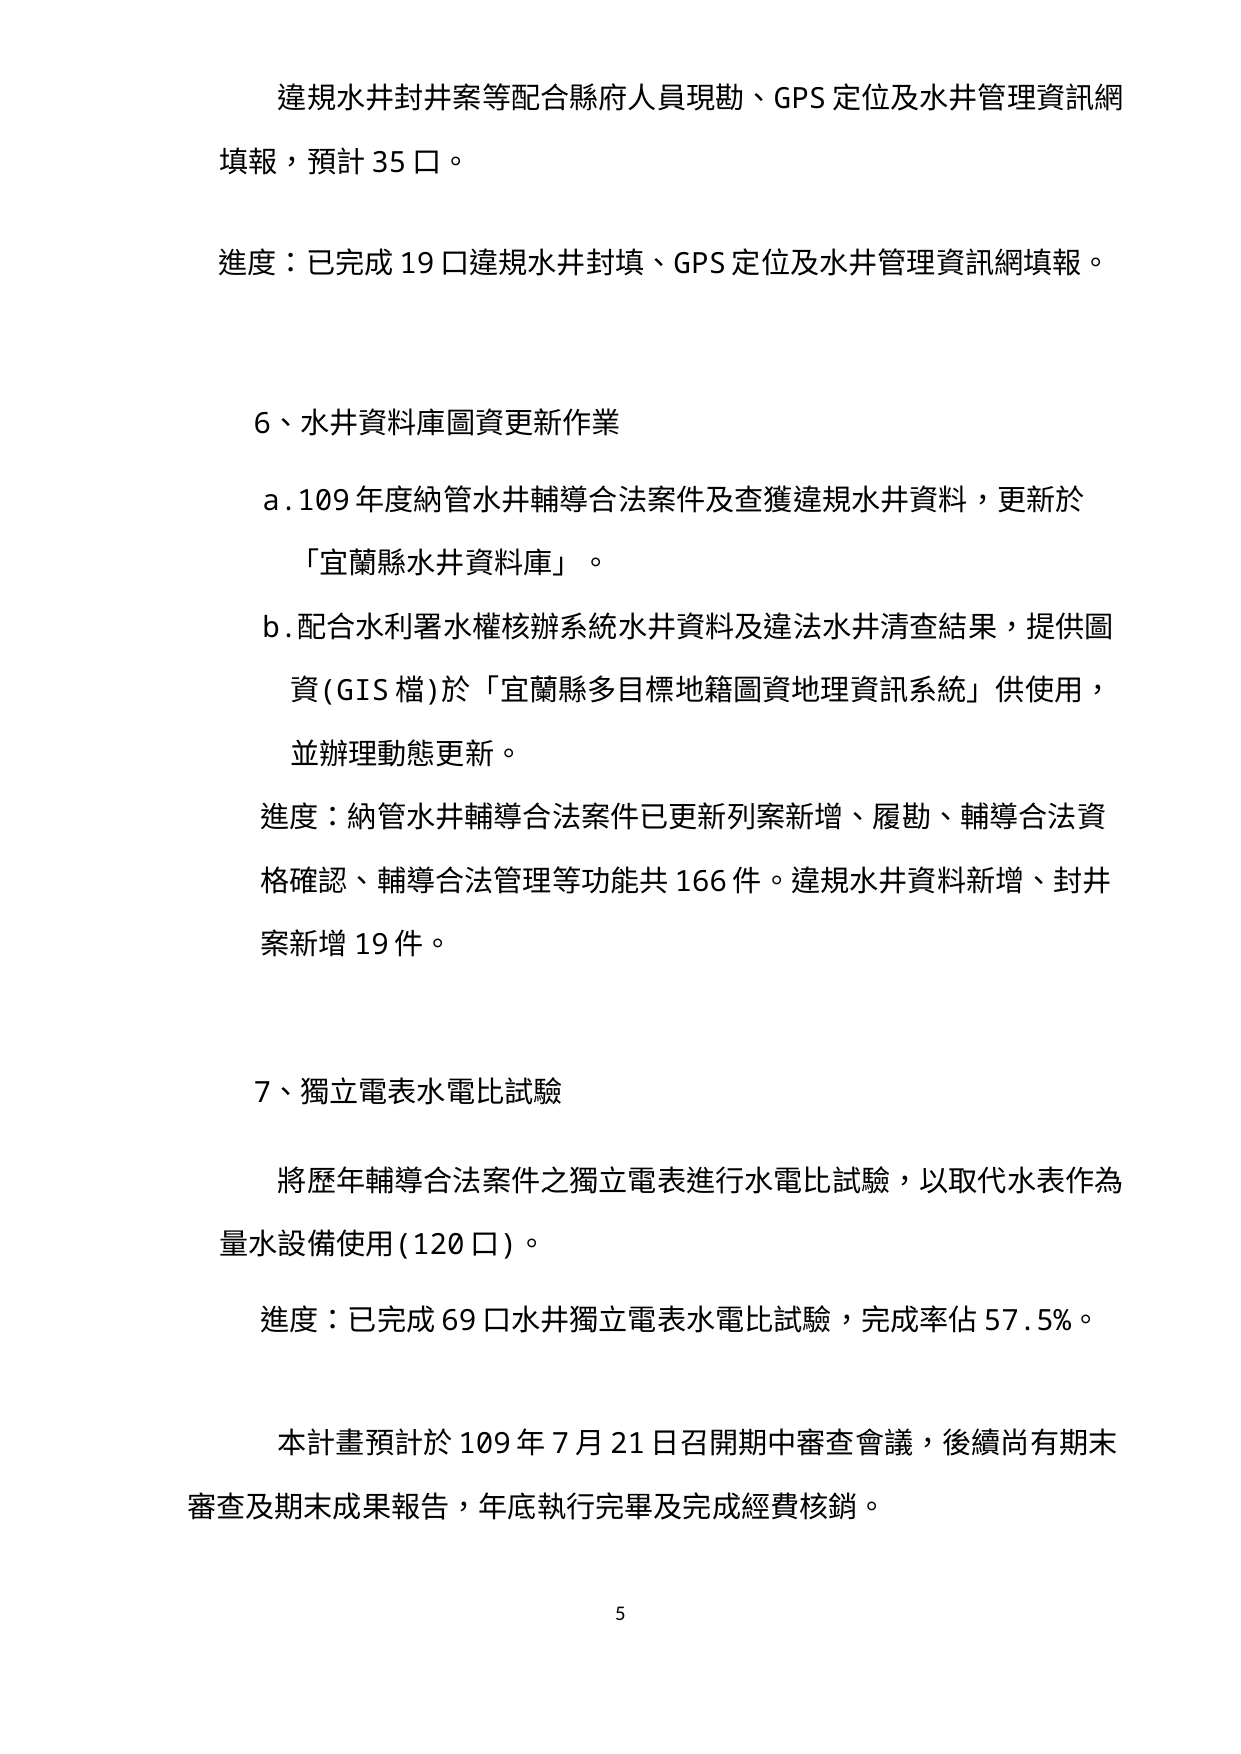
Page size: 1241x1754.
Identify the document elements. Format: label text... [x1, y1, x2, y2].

text 違規水井封井案等配合縣府人員現勘、GPS定位及水井管理資訊網填報，預計35口。 [219, 75, 1128, 181]
text 進度：納管水井輔導合法案件已更新列案新增、履勘、輔導合法資格確認、輔導合法管理等功能共166件。違規水井資料新增、封井案新增19件。 [260, 794, 1128, 963]
text 7、獨立電表水電比試驗 [160, 1069, 1128, 1111]
text 6、水井資料庫圖資更新作業 [160, 400, 1128, 442]
text 本計畫預計於109年7月21日召開期中審查會議，後續尚有期末審查及期末成果報告，年底執行完畢及完成經費核銷。 [187, 1420, 1128, 1526]
text 進度：已完成19口違規水井封填、GPS定位及水井管理資訊網填報。 [160, 239, 1128, 282]
text 將歷年輔導合法案件之獨立電表進行水電比試驗，以取代水表作為量水設備使用(120口)。 [219, 1157, 1128, 1263]
text 進度：已完成69口水井獨立電表水電比試驗，完成率佔57.5%。 [260, 1297, 1128, 1339]
text b.配合水利署水權核辦系統水井資料及違法水井清查結果，提供圖資(GIS檔)於「宜蘭縣多目標地籍圖資地理資訊系統」供使用，並辦理動態更新。 [262, 603, 1128, 772]
text a.109年度納管水井輔導合法案件及查獲違規水井資料，更新於「宜蘭縣水井資料庫」。 [262, 476, 1128, 582]
